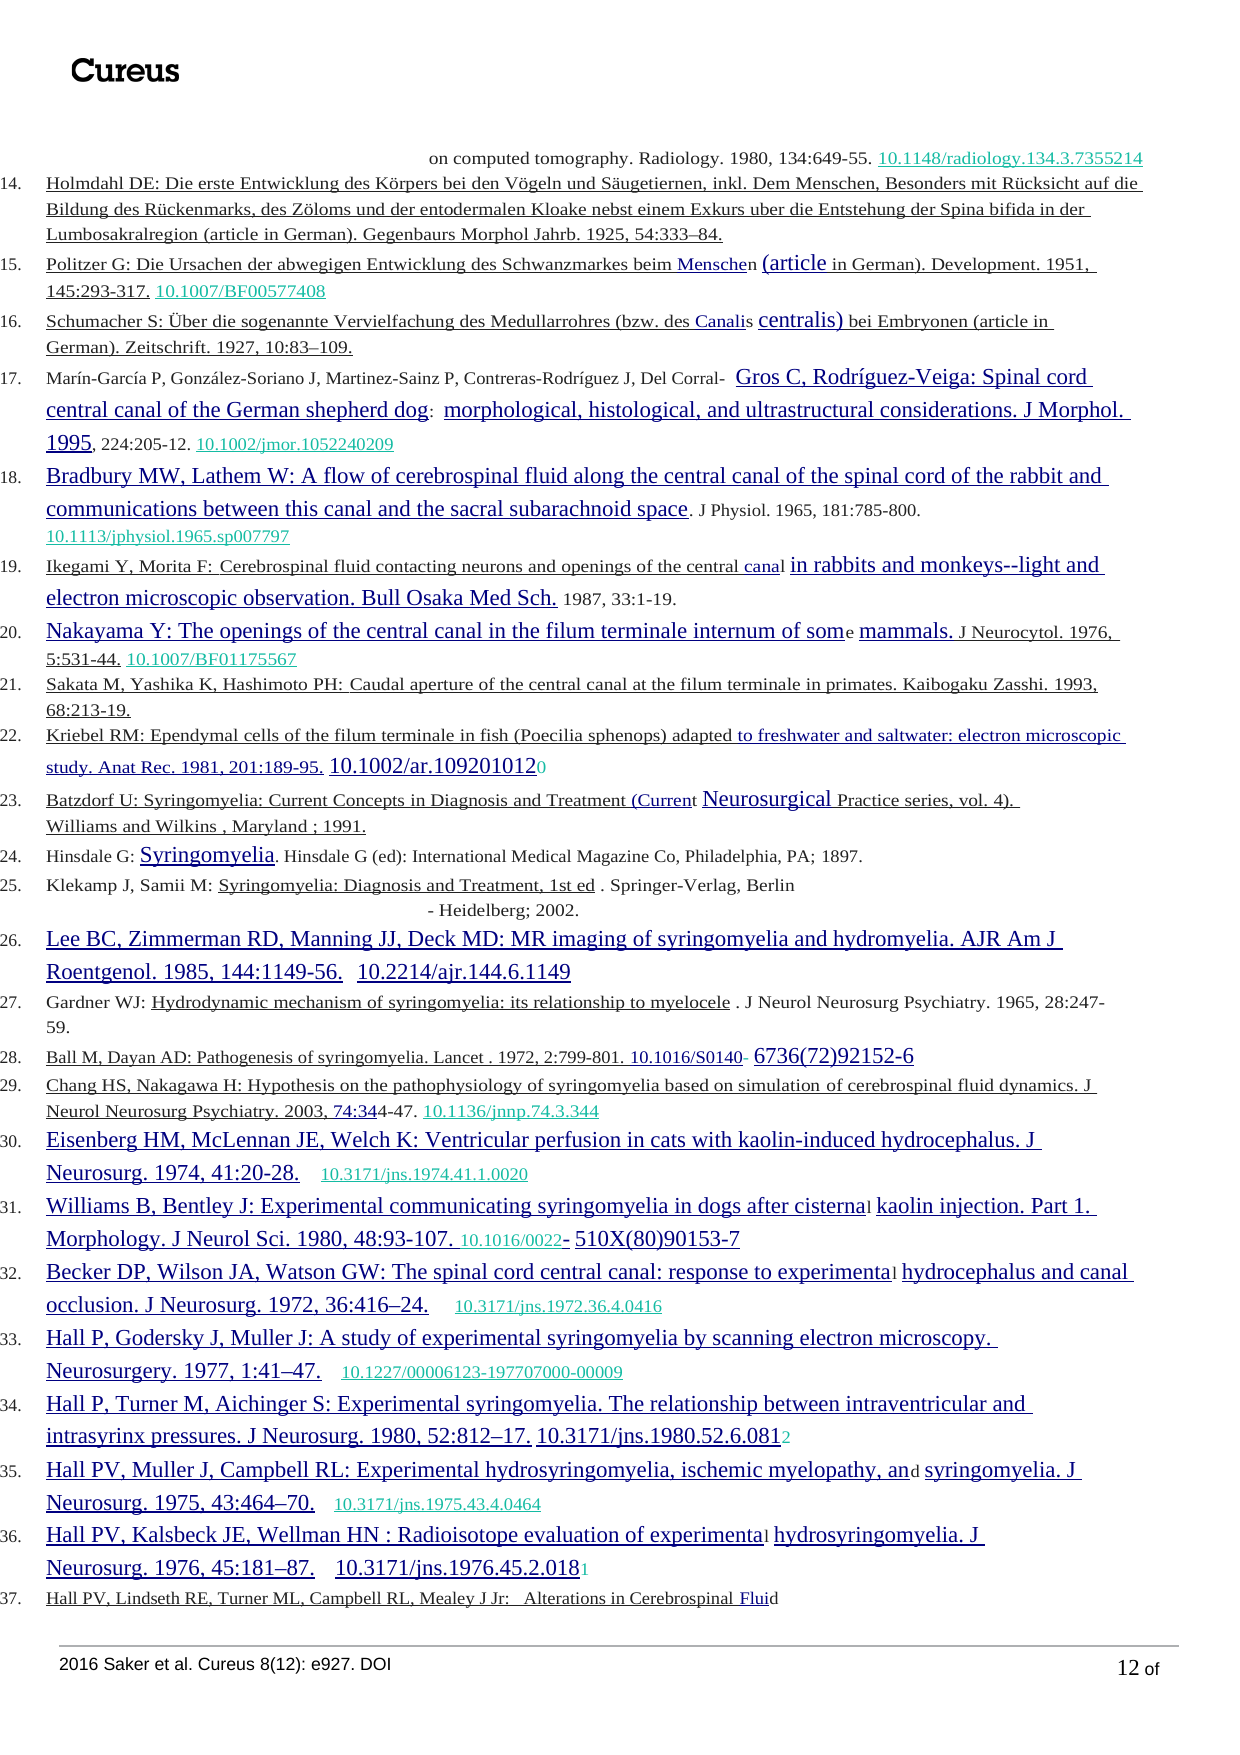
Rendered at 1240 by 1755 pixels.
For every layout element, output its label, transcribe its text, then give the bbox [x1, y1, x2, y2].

text - Heidelberg; 2002. [425, 900, 582, 920]
list Politzer G: Die Ursachen der abwegigen Entwicklung des Schwanzmarkes beim Menschen (article in German). Development. 1951, 145:293-317. 10.1007/BF00577408 [0, 249, 1127, 301]
list Hall PV, Kalsbeck JE, Wellman HN : Radioisotope evaluation of experimental hydrosyringomyelia. J Neurosurg. 1976, 45:181–87. 10.3171/jns.1976.45.2.0181 [0, 1522, 1050, 1581]
list Hall PV, Muller J, Campbell RL: Experimental hydrosyringomyelia, ischemic myelopathy, and syringomyelia. J Neurosurg. 1975, 43:464–70. 10.3171/jns.1975.43.4.0464 [0, 1456, 1158, 1515]
list Williams B, Bentley J: Experimental communicating syringomyelia in dogs after cisternal kaolin injection. Part 1. Morphology. J Neurol Sci. 1980, 48:93-107. 10.1016/0022- 510X(80)90153-7 [0, 1192, 1124, 1251]
list Hall PV, Lindseth RE, Turner ML, Campbell RL, Mealey J Jr: Alterations in Cerebrospinal Fluid [0, 1587, 1192, 1608]
list Schumacher S: Über die sogenannte Vervielfachung des Medullarrohres (bzw. des Canalis centralis) bei Embryonen (article in German). Zeitschrift. 1927, 10:83–109. [0, 306, 1126, 358]
list Hall P, Godersky J, Muller J: A study of experimental syringomyelia by scanning electron microscopy. Neurosurgery. 1977, 1:41–47. 10.1227/00006123-197707000-00009 [0, 1324, 1119, 1383]
list Sakata M, Yashika K, Hashimoto PH: Caudal aperture of the central canal at the filum terminale in primates. Kaibogaku Zasshi. 1993, 68:213-19. [0, 674, 1097, 720]
picture [71, 58, 179, 82]
list Ikegami Y, Morita F: Cerebrospinal fluid contacting neurons and openings of the central canal in rabbits and monkeys--light and electron microscopic observation. Bull Osaka Med Sch. 1987, 33:1-19. [0, 551, 1165, 611]
list Hall P, Turner M, Aichinger S: Experimental syringomyelia. The relationship between intraventricular and intrasyrinx pressures. J Neurosurg. 1980, 52:812–17. 10.3171/jns.1980.52.6.0812 [0, 1390, 1100, 1449]
list Lee BC, Zimmerman RD, Manning JJ, Deck MD: MR imaging of syringomyelia and hydromyelia. AJR Am J Roentgenol. 1985, 144:1149-56. 10.2214/ajr.144.6.1149 [0, 926, 1068, 985]
list Holmdahl DE: Die erste Entwicklung des Körpers bei den Vögeln und Säugetiernen, inkl. Dem Menschen, Besonders mit Rücksicht auf die Bildung des Rückenmarks, des Zöloms und der entodermalen Kloake nebst einem Exkurs uber die Entstehung der Spina bifida in der Lumbosakralregion (article in German). Gegenbaurs Morphol Jahrb. 1925, 54:333–84. [0, 173, 1159, 244]
list Batzdorf U: Syringomyelia: Current Concepts in Diagnosis and Treatment (Current Neurosurgical Practice series, vol. 4). Williams and Wilkins , Maryland ; 1991. [0, 785, 1075, 836]
list Becker DP, Wilson JA, Watson GW: The spinal cord central canal: response to experimental hydrocephalus and canal occlusion. J Neurosurg. 1972, 36:416–24. 10.3171/jns.1972.36.4.0416 [0, 1258, 1167, 1317]
list Hinsdale G: Syringomyelia. Hinsdale G (ed): International Medical Magazine Co, Philadelphia, PA; 1897. [0, 841, 1164, 868]
list Kriebel RM: Ependymal cells of the filum terminale in fish (Poecilia sphenops) adapted to freshwater and saltwater: electron microscopic study. Anat Rec. 1981, 201:189-95. 10.1002/ar.1092010120 [0, 725, 1127, 778]
list Bradbury MW, Lathem W: A flow of cerebrospinal fluid along the central canal of the spinal cord of the rabbit and communications between this canal and the sacral subarachnoid space. J Physiol. 1965, 181:785-800. 10.1113/jphysiol.1965.sp007797 [0, 462, 1158, 546]
list Gardner WJ: Hydrodynamic mechanism of syringomyelia: its relationship to myelocele . J Neurol Neurosurg Psychiatry. 1965, 28:247-59. [0, 991, 1126, 1037]
list Nakayama Y: The openings of the central canal in the filum terminale internum of some mammals. J Neurocytol. 1976, 5:531-44. 10.1007/BF01175567 [0, 617, 1118, 669]
list Chang HS, Nakagawa H: Hypothesis on the pathophysiology of syringomyelia based on simulation of cerebrospinal fluid dynamics. J Neurol Neurosurg Psychiatry. 2003, 74:344-47. 10.1136/jnnp.74.3.344 [0, 1075, 1148, 1121]
text on computed tomography. Radiology. 1980, 134:649-55. 10.1148/radiology.134.3.7355214 [428, 148, 1192, 168]
list Marín-García P, González-Soriano J, Martinez-Sainz P, Contreras-Rodríguez J, Del Corral- Gros C, Rodríguez-Veiga: Spinal cord central canal of the German shepherd dog: morphological, histological, and ultrastructural considerations. J Morphol. 1995, 224:205-12. 10.1002/jmor.1052240209 [0, 363, 1154, 455]
list Ball M, Dayan AD: Pathogenesis of syringomyelia. Lancet . 1972, 2:799-801. 10.1016/S0140- 6736(72)92152-6 [0, 1042, 1155, 1068]
list Klekamp J, Samii M: Syringomyelia: Diagnosis and Treatment, 1st ed . Springer-Verlag, Berlin [0, 874, 1192, 895]
list Eisenberg HM, McLennan JE, Welch K: Ventricular perfusion in cats with kaolin-induced hydrocephalus. J Neurosurg. 1974, 41:20-28. 10.3171/jns.1974.41.1.0020 [0, 1126, 1123, 1185]
